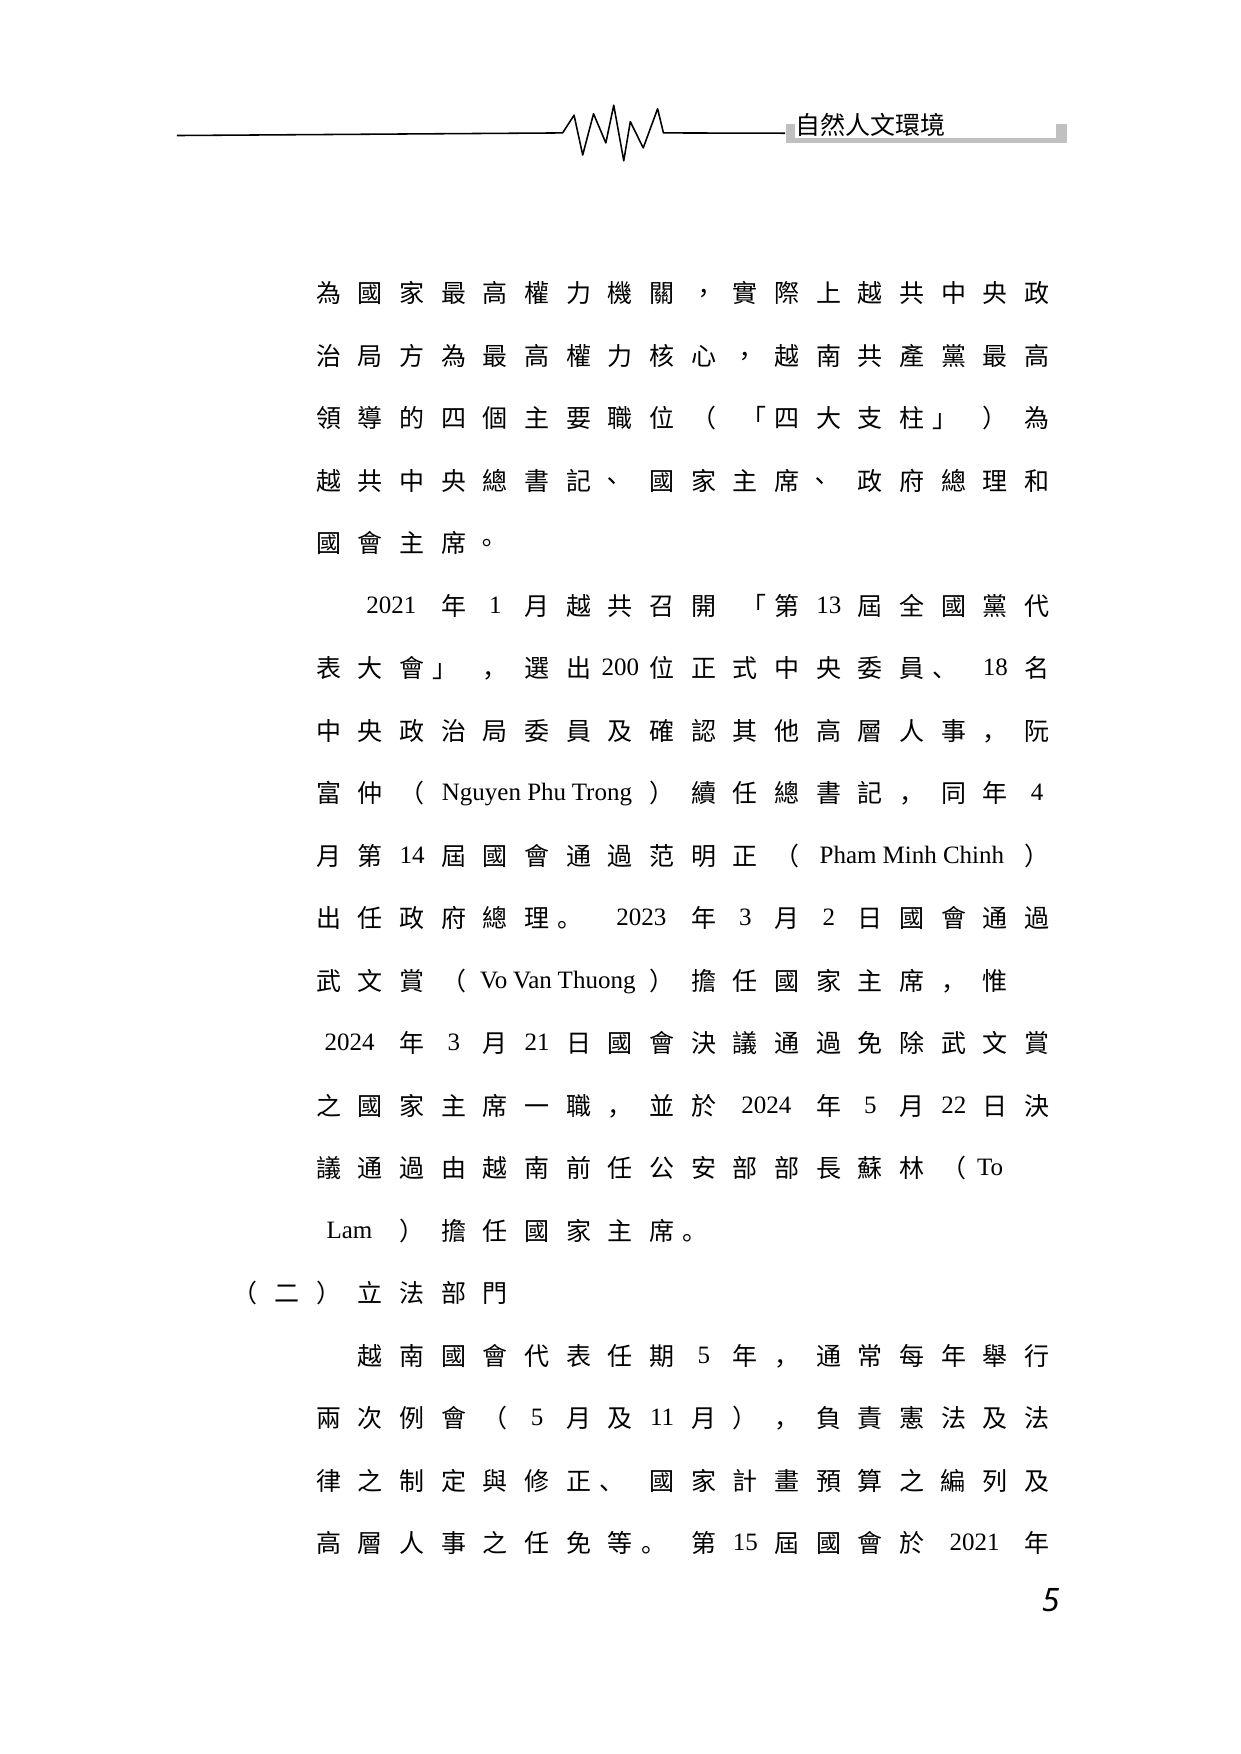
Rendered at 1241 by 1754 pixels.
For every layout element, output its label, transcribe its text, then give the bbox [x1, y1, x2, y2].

text 2021年1月越共召開「第13屆全國黨代表大會」，選出200位正式中央委員、18名中央政治局委員及確認其他高層人事，阮富仲（Nguyen Phu Trong）續任總書記，同年4月第14屆國會通過范明正（Pham Minh Chinh）出任政府總理。2023年3月2日國會通過武文賞（Vo Van Thuong）擔任國家主席，惟2024年3月21日國會決議通過免除武文賞之國家主席一職，並於2024年5月22日決議通過由越南前任公安部部長蘇林（To Lam）擔任國家主席。 [281, 563, 1058, 1250]
text 越南國會代表任期5年，通常每年舉行兩次例會（5月及11月），負責憲法及法律之制定與修正、國家計畫預算之編列及高層人事之任免等。第15屆國會於2021年 [281, 1313, 1058, 1563]
text （二）立法部門 [207, 1250, 1058, 1313]
text 為國家最高權力機關，實際上越共中央政治局方為最高權力核心，越南共產黨最高領導的四個主要職位（「四大支柱」）為越共中央總書記、國家主席、政府總理和國會主席。 [281, 250, 1058, 563]
